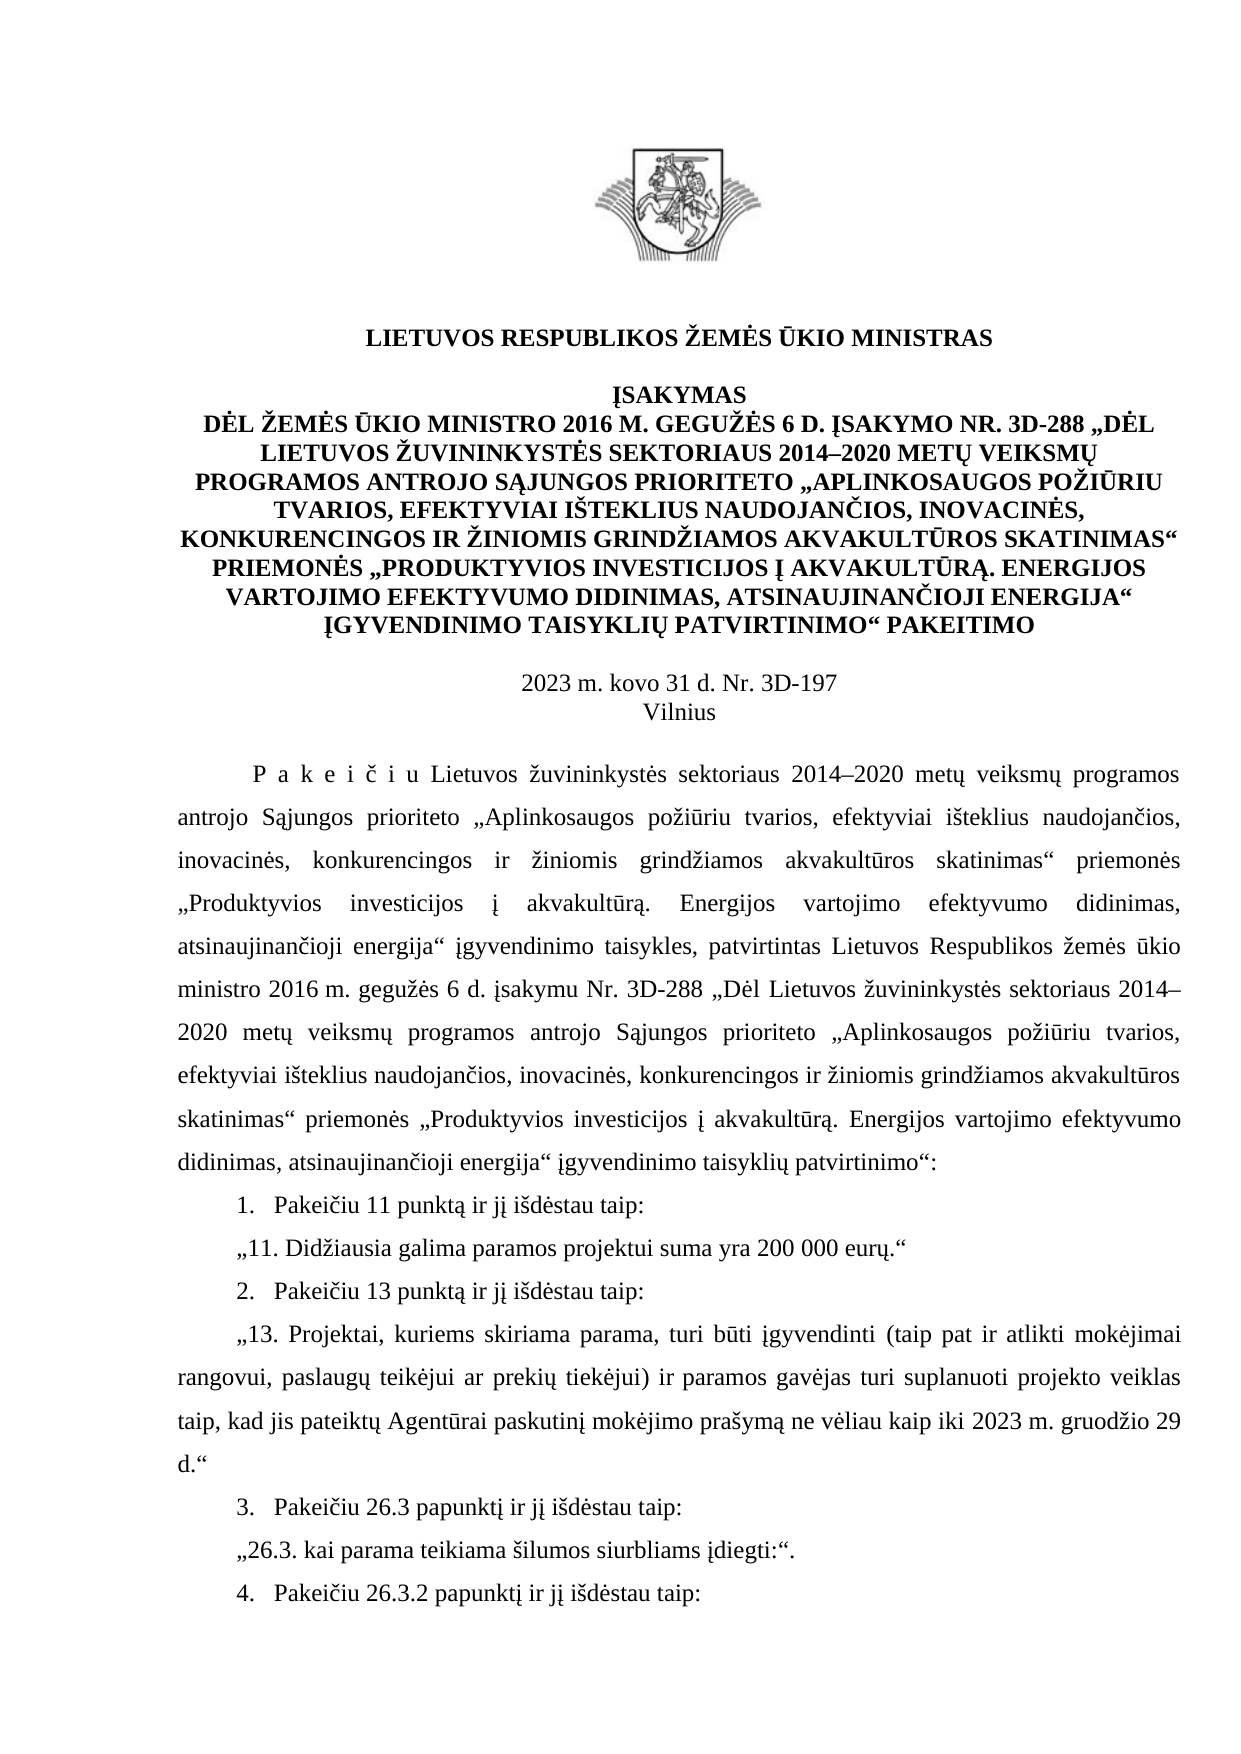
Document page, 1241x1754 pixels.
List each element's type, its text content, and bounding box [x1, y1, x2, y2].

text LIETUVOS RESPUBLIKOS ŽEMĖS ŪKIO MINISTRAS [177, 323, 1181, 352]
text Vilnius [177, 697, 1181, 726]
text „11. Didžiausia galima paramos projektui suma yra 200 000 eurų.“ [177, 1233, 1181, 1262]
text ĮSAKYMAS [177, 381, 1181, 409]
text 1. Pakeičiu 11 punktą ir jį išdėstau taip: [236, 1190, 1181, 1219]
text 2023 m. kovo 31 d. Nr. 3D-197 [177, 668, 1181, 697]
text DĖL ŽEMĖS ŪKIO MINISTRO 2016 M. GEGUŽĖS 6 D. ĮSAKYMO NR. 3D-288 „DĖL LIETUVOS ŽUVININKYSTĖS SEKTORIAUS 2014–2020 METŲ VEIKSMŲ PROGRAMOS ANTROJO SĄJUNGOS PRIORITETO „APLINKOSAUGOS POŽIŪRIU TVARIOS, EFEKTYVIAI IŠTEKLIUS NAUDOJANČIOS, INOVACINĖS, KONKURENCINGOS IR ŽINIOMIS GRINDŽIAMOS AKVAKULTŪROS SKATINIMAS“ PRIEMONĖS „PRODUKTYVIOS INVESTICIJOS Į AKVAKULTŪRĄ. ENERGIJOS VARTOJIMO EFEKTYVUMO DIDINIMAS, ATSINAUJINANČIOJI ENERGIJA“ ĮGYVENDINIMO TAISYKLIŲ PATVIRTINIMO“ PAKEITIMO [177, 409, 1181, 639]
text „13. Projektai, kuriems skiriama parama, turi būti įgyvendinti (taip pat ir atlikti mokėjimai rangovui, paslaugų teikėjui ar prekių tiekėjui) ir paramos gavėjas turi suplanuoti projekto veiklas taip, kad jis pateiktų Agentūrai paskutinį mokėjimo prašymą ne vėliau kaip iki 2023 m. gruodžio 29 d.“ [177, 1319, 1181, 1478]
text 4. Pakeičiu 26.3.2 papunktį ir jį išdėstau taip: [236, 1578, 1181, 1607]
text „26.3. kai parama teikiama šilumos siurbliams įdiegti:“. [177, 1535, 1181, 1564]
text P a k e i č i u Lietuvos žuvininkystės sektoriaus 2014–2020 metų veiksmų programos antrojo Sąjungos prioriteto „Aplinkosaugos požiūriu tvarios, efektyviai išteklius naudojančios, inovacinės, konkurencingos ir žiniomis grindžiamos akvakultūros skatinimas“ priemonės „Produktyvios investicijos į akvakultūrą. Energijos vartojimo efektyvumo didinimas, atsinaujinančioji energija“ įgyvendinimo taisykles, patvirtintas Lietuvos Respublikos žemės ūkio ministro 2016 m. gegužės 6 d. įsakymu Nr. 3D-288 „Dėl Lietuvos žuvininkystės sektoriaus 2014–2020 metų veiksmų programos antrojo Sąjungos prioriteto „Aplinkosaugos požiūriu tvarios, efektyviai išteklius naudojančios, inovacinės, konkurencingos ir žiniomis grindžiamos akvakultūros skatinimas“ priemonės „Produktyvios investicijos į akvakultūrą. Energijos vartojimo efektyvumo didinimas, atsinaujinančioji energija“ įgyvendinimo taisyklių patvirtinimo“: [177, 759, 1181, 1176]
text 2. Pakeičiu 13 punktą ir jį išdėstau taip: [236, 1276, 1181, 1305]
text 3. Pakeičiu 26.3 papunktį ir jį išdėstau taip: [236, 1492, 1181, 1521]
